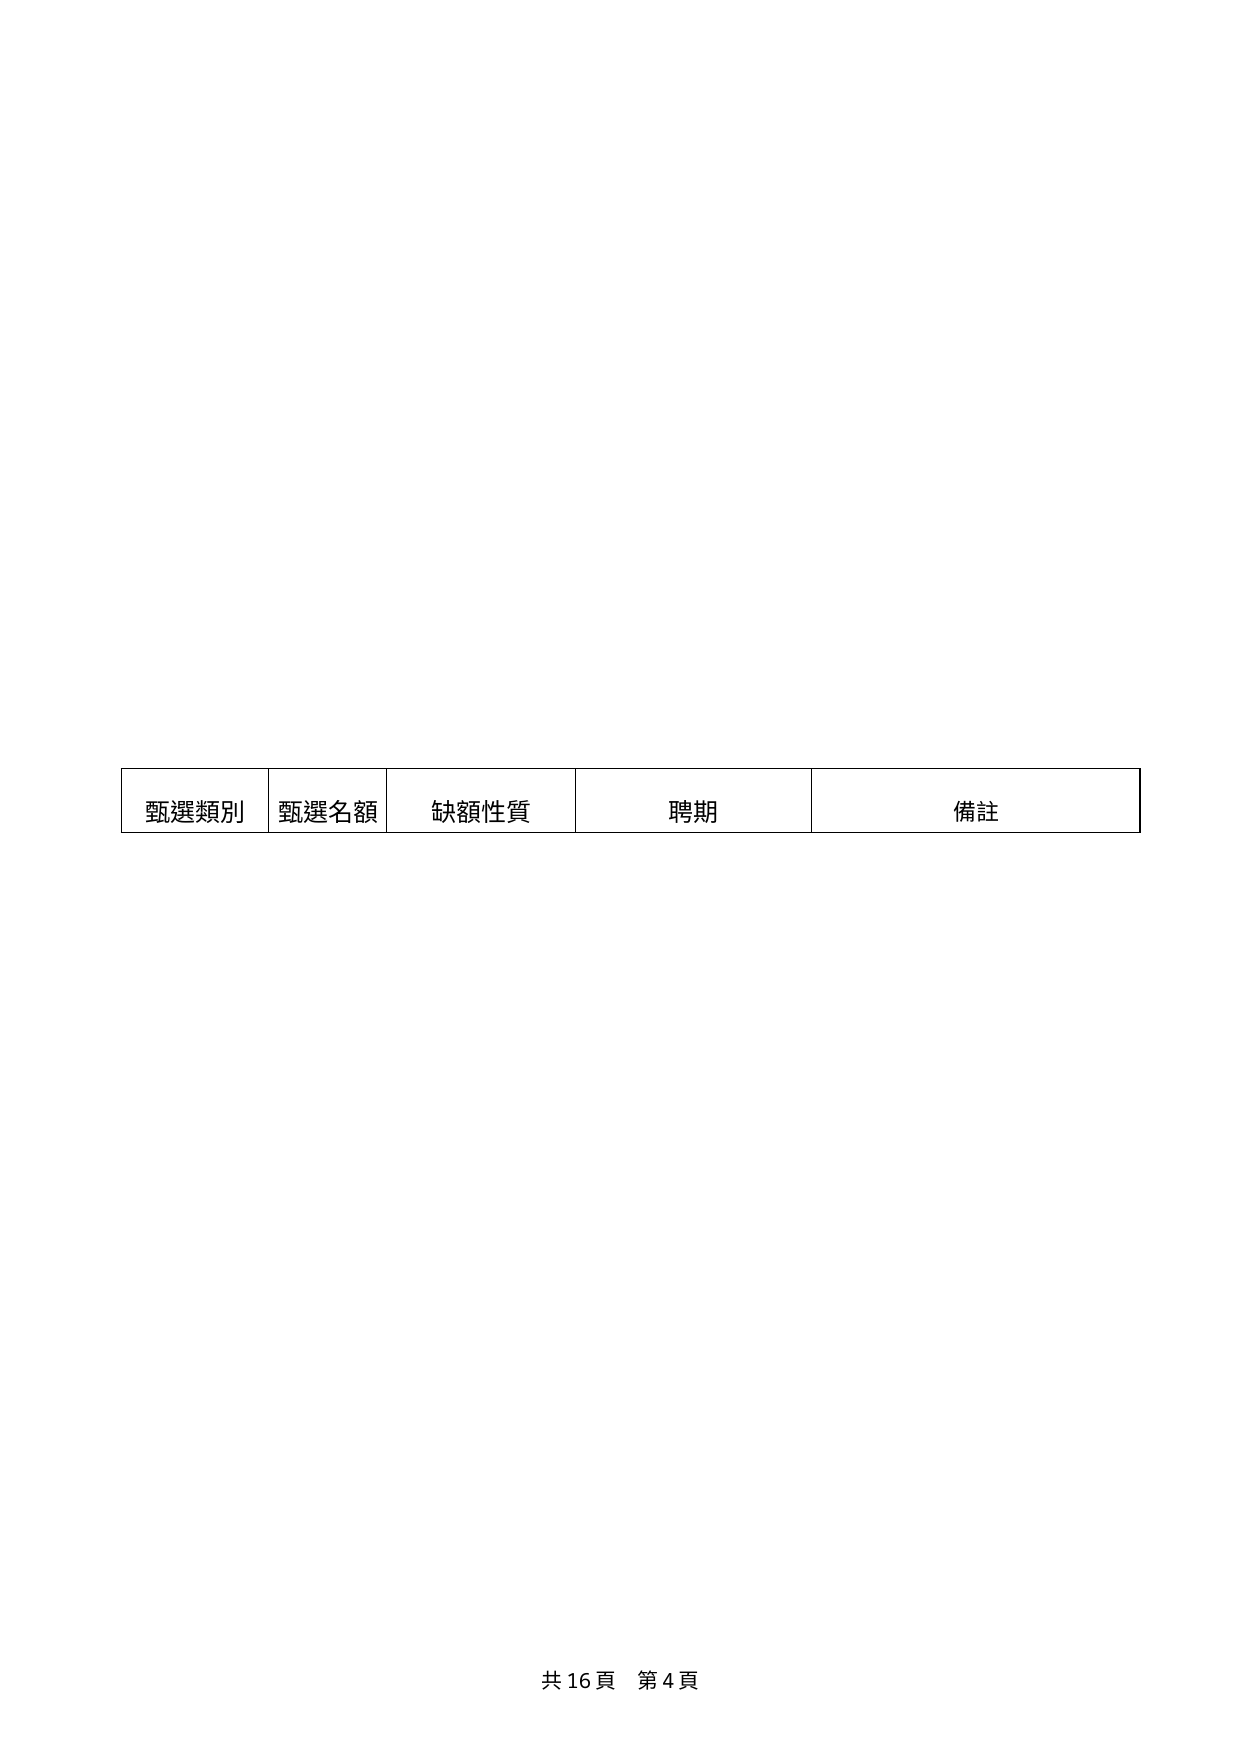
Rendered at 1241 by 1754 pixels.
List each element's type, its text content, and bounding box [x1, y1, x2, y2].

table_header 缺額性質 [387, 769, 575, 832]
table_header 備註 [812, 769, 1139, 832]
table_header 甄選名額 [269, 769, 386, 832]
table_header 甄選類別 [122, 769, 268, 832]
table_header 聘期 [576, 769, 811, 832]
